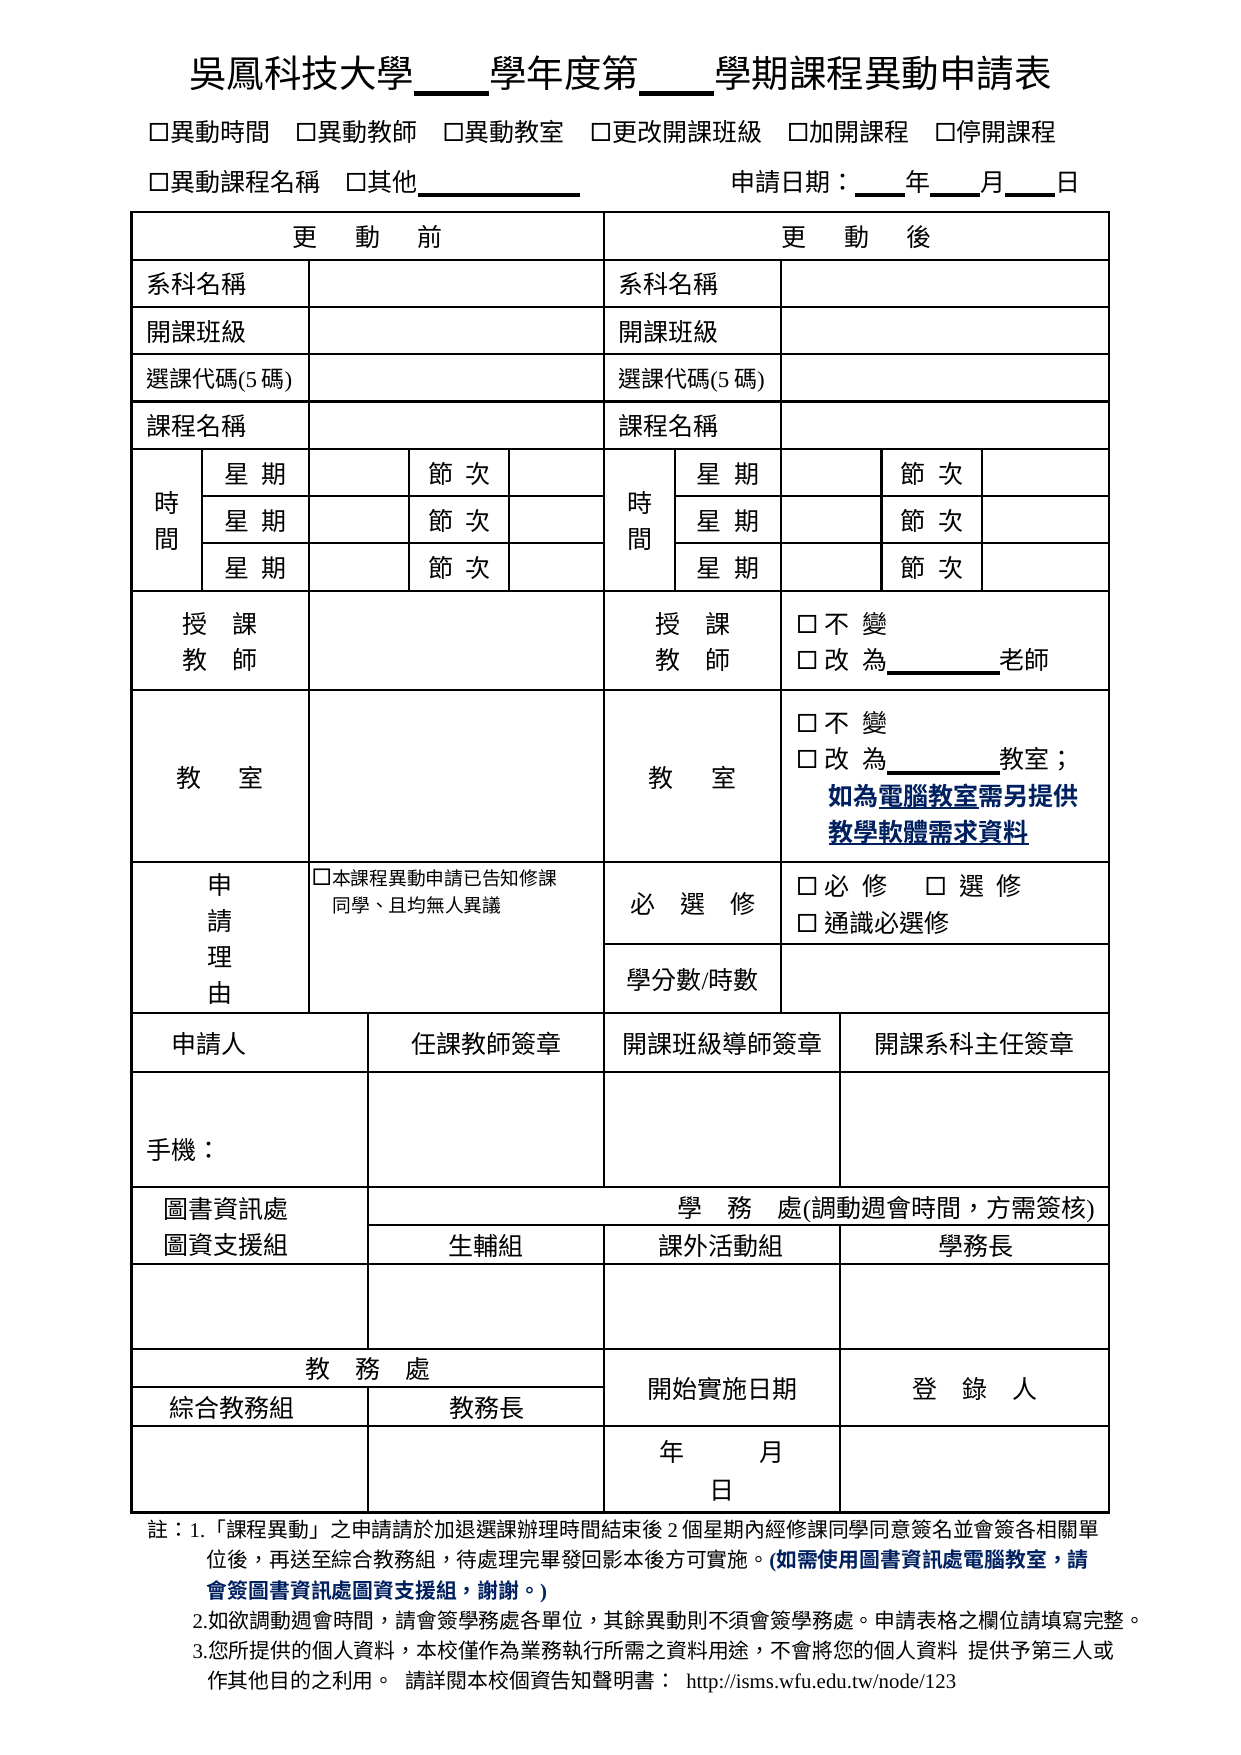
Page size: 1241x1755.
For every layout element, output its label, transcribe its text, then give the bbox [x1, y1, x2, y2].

table_cell 任課教師簽章 [369, 1014, 603, 1071]
table_cell 開課班級導師簽章 [605, 1014, 839, 1071]
table_cell [983, 497, 1108, 542]
table_cell 系科名稱 [605, 261, 780, 306]
table_cell 課外活動組 [605, 1226, 839, 1263]
table_cell [782, 261, 1108, 306]
table_cell [310, 261, 603, 306]
table_cell 星 期 [203, 544, 308, 589]
table_cell  不 變  改 為 老師 [782, 592, 1108, 689]
table_cell [310, 691, 603, 861]
table_cell [605, 1073, 839, 1186]
table_cell [841, 1073, 1108, 1186]
table_cell [369, 1265, 603, 1348]
table_header 更 動 後 [605, 213, 1108, 258]
table_cell [310, 497, 408, 542]
table_cell  不 變  改 為 教室；如為電腦教室需另提供教學軟體需求資料 [782, 691, 1108, 861]
table_cell 時 間 [605, 450, 674, 589]
table_cell [369, 1427, 603, 1511]
table_cell 學務長 [841, 1226, 1108, 1263]
table_cell 開課班級 [133, 308, 308, 353]
text 異動時間 異動教師 異動教室 更改開課班級 加開課程 停開課程 [148, 99, 1093, 149]
table_cell 節 次 [410, 497, 508, 542]
table_cell [782, 403, 1108, 448]
table_cell [782, 544, 880, 589]
table_cell 節 次 [883, 544, 981, 589]
table_cell [983, 450, 1108, 495]
table_cell 節 次 [410, 544, 508, 589]
table_cell 節 次 [883, 497, 981, 542]
table_cell [133, 1427, 367, 1511]
table_cell [310, 308, 603, 353]
table_cell 星 期 [676, 450, 780, 495]
table_cell 教 室 [133, 691, 308, 861]
table_cell 本課程異動申請已告知修課 同學、且均無人異議 [310, 863, 603, 1012]
table_cell 選課代碼(5碼) [133, 355, 308, 400]
table_cell [310, 450, 408, 495]
table_cell 登 錄 人 [841, 1350, 1108, 1424]
table_cell [310, 592, 603, 689]
table_cell 綜合教務組 [133, 1388, 367, 1424]
table_cell 學分數/時數 [605, 945, 780, 1012]
table_cell [782, 497, 880, 542]
table_cell 節 次 [410, 450, 508, 495]
table_cell 教務長 [369, 1388, 603, 1424]
table_cell 節 次 [883, 450, 981, 495]
table_cell [782, 355, 1108, 400]
table_cell [782, 945, 1108, 1012]
table_cell 教 務 處 [133, 1350, 603, 1386]
table_cell 必 選 修 [605, 863, 780, 943]
text 註：1.「課程異動」之申請請於加退選課辦理時間結束後2個星期內經修課同學同意簽名並會簽各相關單位後，再送至綜合教務組，待處理完畢發回影本後方可實施。(如需使用圖書資訊處電腦教室，請會簽圖書資訊處圖資支援組，謝謝。) [148, 1514, 1107, 1604]
table_cell [133, 1265, 367, 1348]
table_cell [510, 450, 603, 495]
table_cell 星 期 [203, 450, 308, 495]
table_cell 選課代碼(5碼) [605, 355, 780, 400]
table_header 更 動 前 [133, 213, 603, 258]
table_cell 申 請 理 由 [133, 863, 308, 1012]
table_cell [369, 1073, 603, 1186]
text 異動課程名稱 其他 申請日期： 年 月 日 [148, 149, 1093, 199]
table_cell 課程名稱 [605, 403, 780, 448]
table_cell [310, 403, 603, 448]
table_cell 星 期 [203, 497, 308, 542]
table_cell [510, 544, 603, 589]
table_cell [510, 497, 603, 542]
table_cell 生輔組 [369, 1226, 603, 1263]
table_cell 授 課 教 師 [133, 592, 308, 689]
table_cell 時 間 [133, 450, 201, 589]
table_cell [782, 308, 1108, 353]
table_cell 星 期 [676, 544, 780, 589]
table_cell 課程名稱 [133, 403, 308, 448]
table_cell [605, 1265, 839, 1348]
table_cell [310, 355, 603, 400]
table_cell [310, 544, 408, 589]
table_cell 系科名稱 [133, 261, 308, 306]
table_cell 開始實施日期 [605, 1350, 839, 1424]
table_cell [983, 544, 1108, 589]
text 3.您所提供的個人資料，本校僅作為業務執行所需之資料用途，不會將您的個人資料 提供予第三人或作其他目的之利用。 請詳閱本校個資告知聲明書： http://isms.wfu.edu.tw/node/123 [192, 1634, 1122, 1695]
table_cell 手機： [133, 1073, 367, 1186]
table_cell 年 月 日 [605, 1427, 839, 1511]
table_cell 開課系科主任簽章 [841, 1014, 1108, 1071]
text 吳鳳科技大學 學年度第 學期課程異動申請表 [148, 44, 1093, 99]
table_cell [841, 1265, 1108, 1348]
table_cell  必 修  選 修  通識必選修 [782, 863, 1108, 943]
table_cell [841, 1427, 1108, 1511]
table_cell 開課班級 [605, 308, 780, 353]
table_cell 星 期 [676, 497, 780, 542]
table_cell 授 課 教 師 [605, 592, 780, 689]
table_cell [782, 450, 880, 495]
text 2.如欲調動週會時間，請會簽學務處各單位，其餘異動則不須會簽學務處。申請表格之欄位請填寫完整。 [192, 1604, 1152, 1634]
table_cell 圖書資訊處 圖資支援組 [133, 1188, 367, 1263]
table_cell 教 室 [605, 691, 780, 861]
table_cell 學 務 處(調動週會時間，方需簽核) [369, 1188, 1108, 1224]
table_cell 申請人 [133, 1014, 367, 1071]
